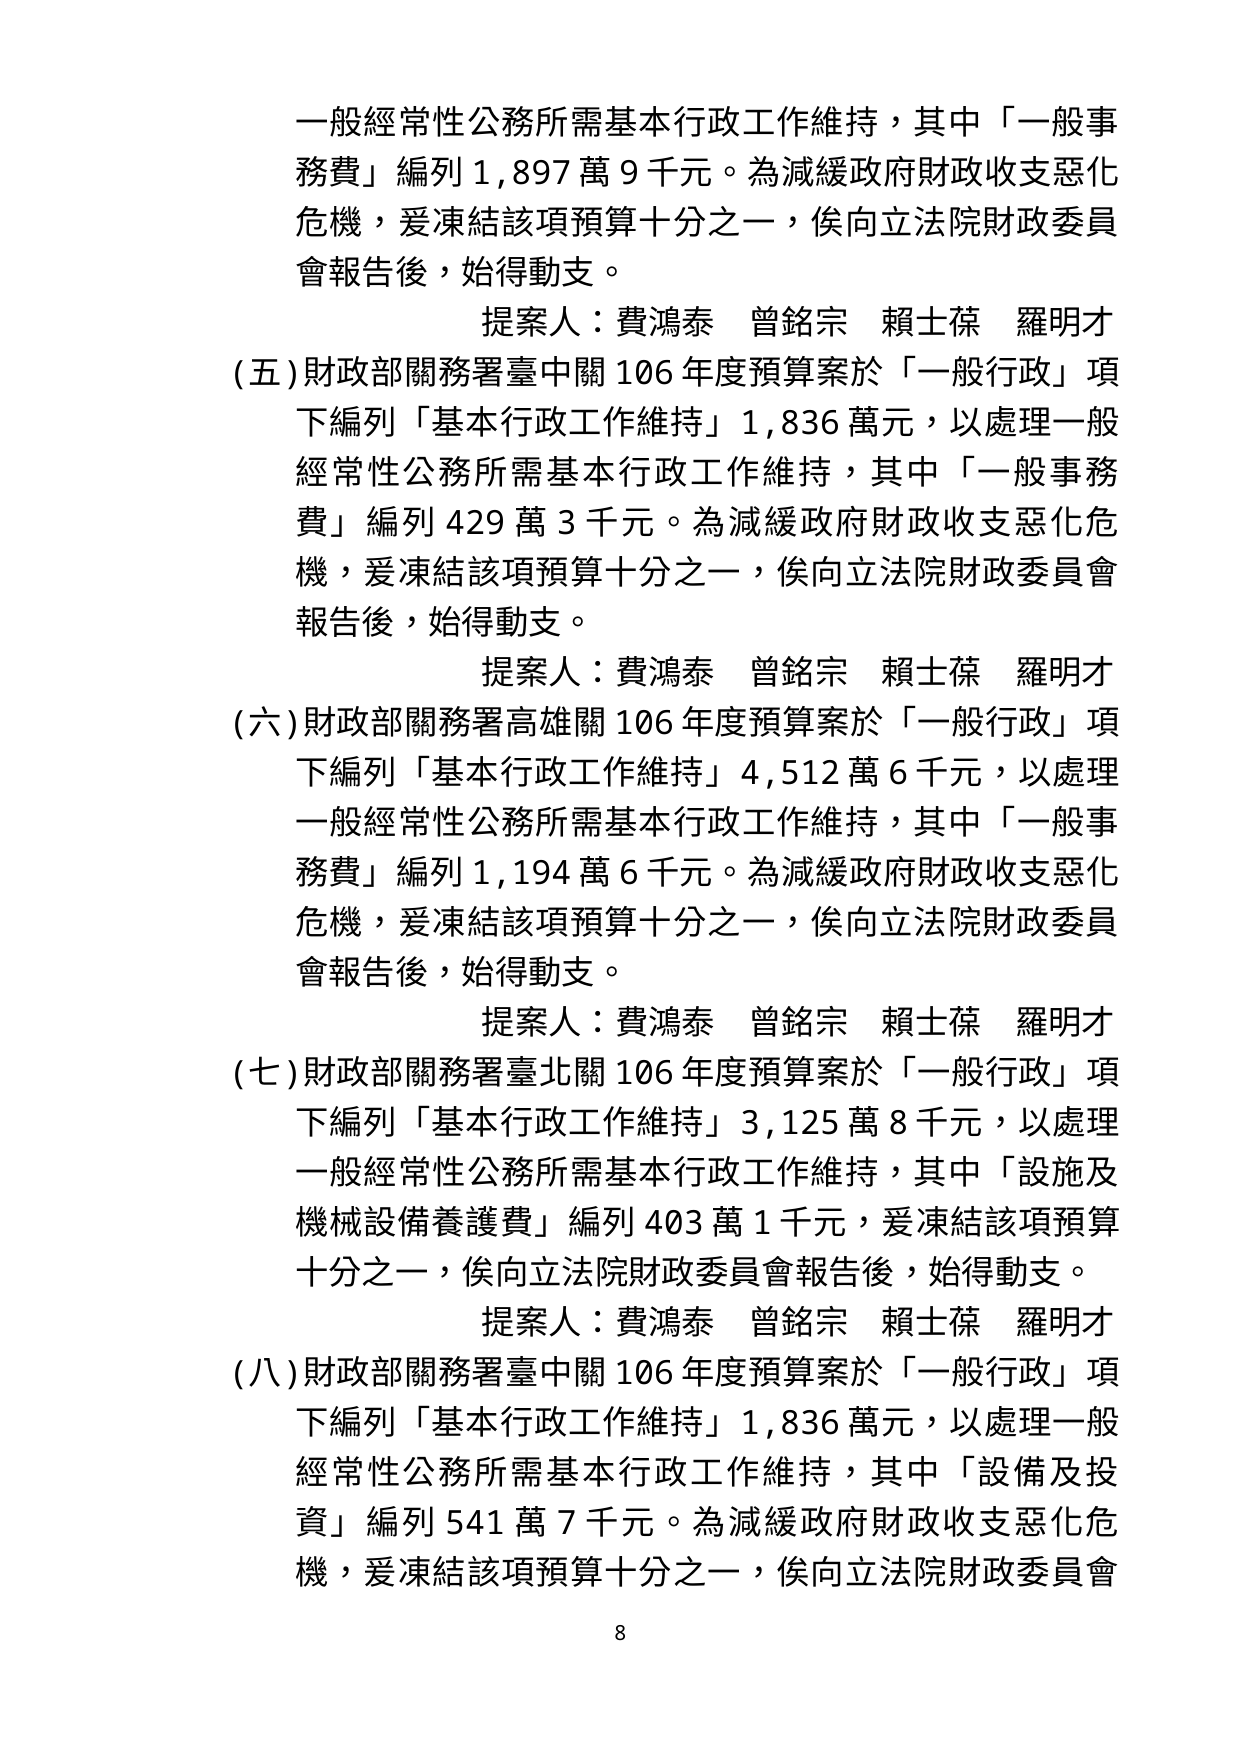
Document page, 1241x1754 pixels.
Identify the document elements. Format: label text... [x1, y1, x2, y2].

text 提案人：費鴻泰 曾銘宗 賴士葆 羅明才 [482, 644, 1120, 694]
text 提案人：費鴻泰 曾銘宗 賴士葆 羅明才 [482, 294, 1120, 344]
text 提案人：費鴻泰 曾銘宗 賴士葆 羅明才 [482, 1294, 1120, 1344]
text (六)財政部關務署高雄關106年度預算案於「一般行政」項下編列「基本行政工作維持」4,512萬6千元，以處理一般經常性公務所需基本行政工作維持，其中「一般事務費」編列1,194萬6千元。為減緩政府財政收支惡化危機，爰凍結該項預算十分之一，俟向立法院財政委員會報告後，始得動支。 [228, 694, 1120, 994]
text 一般經常性公務所需基本行政工作維持，其中「一般事務費」編列1,897萬9千元。為減緩政府財政收支惡化危機，爰凍結該項預算十分之一，俟向立法院財政委員會報告後，始得動支。 [228, 94, 1120, 294]
text (八)財政部關務署臺中關106年度預算案於「一般行政」項下編列「基本行政工作維持」1,836萬元，以處理一般經常性公務所需基本行政工作維持，其中「設備及投資」編列541萬7千元。為減緩政府財政收支惡化危機，爰凍結該項預算十分之一，俟向立法院財政委員會 [228, 1344, 1120, 1594]
text 提案人：費鴻泰 曾銘宗 賴士葆 羅明才 [482, 994, 1120, 1044]
text (五)財政部關務署臺中關106年度預算案於「一般行政」項下編列「基本行政工作維持」1,836萬元，以處理一般經常性公務所需基本行政工作維持，其中「一般事務費」編列429萬3千元。為減緩政府財政收支惡化危機，爰凍結該項預算十分之一，俟向立法院財政委員會報告後，始得動支。 [228, 344, 1120, 644]
text (七)財政部關務署臺北關106年度預算案於「一般行政」項下編列「基本行政工作維持」3,125萬8千元，以處理一般經常性公務所需基本行政工作維持，其中「設施及機械設備養護費」編列403萬1千元，爰凍結該項預算十分之一，俟向立法院財政委員會報告後，始得動支。 [228, 1044, 1120, 1294]
